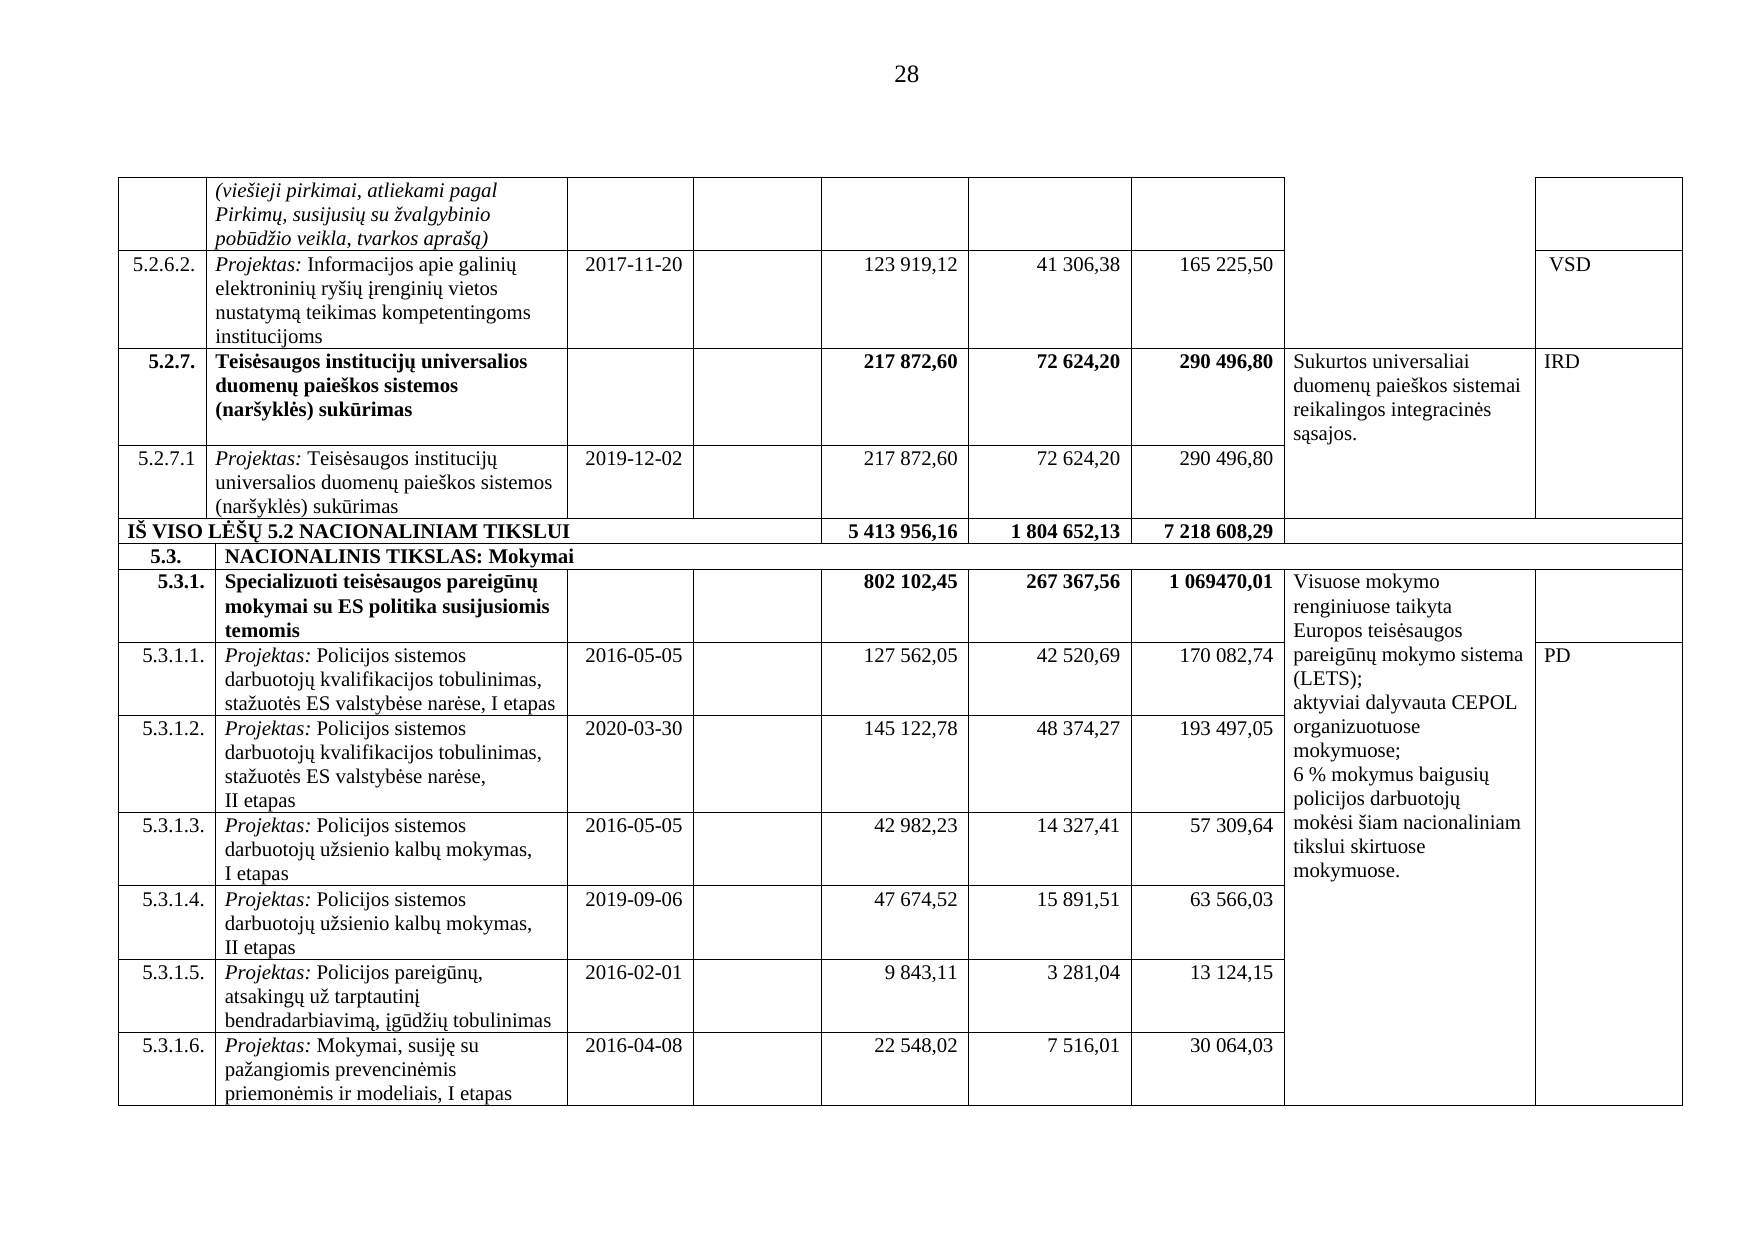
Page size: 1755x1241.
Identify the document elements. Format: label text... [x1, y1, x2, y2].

table_cell 2016-04-08 [568, 1033, 693, 1105]
table_cell [694, 643, 821, 715]
table_cell 123 919,12 [822, 251, 968, 348]
table_cell Visuose mokymo renginiuose taikyta Europos teisėsaugos pareigūnų mokymo sistema (LETS); aktyviai dalyvauta CEPOL organizuotuose mokymuose; 6 % mokymus baigusių policijos darbuotojų mokėsi šiam nacionaliniam tikslui skirtuose mokymuose. [1285, 570, 1535, 1105]
table_cell 290 496,80 [1132, 349, 1284, 445]
table_cell 5.3.1.1. [119, 643, 215, 715]
table_cell Sukurtos universaliai duomenų paieškos sistemai reikalingos integracinės sąsajos. [1285, 349, 1535, 445]
table_cell [568, 570, 693, 642]
table_cell [694, 349, 821, 445]
table_cell 5.3.1.2. [119, 716, 215, 812]
table_cell 2017-11-20 [568, 251, 693, 348]
table_cell 193 497,05 [1132, 716, 1284, 812]
table_cell 5 413 956,16 [822, 519, 968, 543]
table_cell NACIONALINIS TIKSLAS: Mokymai [216, 544, 1682, 568]
table_cell 170 082,74 [1132, 643, 1284, 715]
table_cell [969, 178, 1131, 250]
table_cell 165 225,50 [1132, 251, 1284, 348]
table_cell 217 872,60 [822, 446, 968, 518]
table_cell 5.2.7.1 [119, 446, 206, 518]
table_cell 5.2.6.2. [119, 251, 206, 348]
table_cell Projektas: Teisėsaugos institucijų universalios duomenų paieškos sistemos (naršyklės) sukūrimas [207, 446, 567, 518]
table_cell [694, 446, 821, 518]
table_cell [694, 178, 821, 250]
table_cell 802 102,45 [822, 570, 968, 642]
table_cell [694, 960, 821, 1032]
table_cell 2016-05-05 [568, 643, 693, 715]
table_cell IRD [1536, 349, 1682, 445]
table_cell Projektas: Policijos sistemos darbuotojų kvalifikacijos tobulinimas, stažuotės ES valstybėse narėse, II etapas [216, 716, 567, 812]
table_cell [694, 1033, 821, 1105]
table_cell 2019-12-02 [568, 446, 693, 518]
table_cell Projektas: Policijos sistemos darbuotojų kvalifikacijos tobulinimas, stažuotės ES valstybėse narėse, I etapas [216, 643, 567, 715]
table_cell 127 562,05 [822, 643, 968, 715]
table_cell 217 872,60 [822, 349, 968, 445]
table_cell 5.3.1.5. [119, 960, 215, 1032]
table_cell Projektas: Mokymai, susiję su pažangiomis prevencinėmis priemonėmis ir modeliais, I etapas [216, 1033, 567, 1105]
table_cell 5.3.1.3. [119, 813, 215, 885]
table_cell 7 218 608,29 [1132, 519, 1284, 543]
table_cell 2020-03-30 [568, 716, 693, 812]
table_cell [1536, 445, 1682, 518]
table_cell 63 566,03 [1132, 886, 1284, 959]
table_cell 48 374,27 [969, 716, 1131, 812]
table_cell [1536, 570, 1682, 642]
table_cell [694, 570, 821, 642]
table_cell 5.2.7. [119, 349, 206, 445]
table_cell 5.3.1. [119, 570, 215, 642]
table_cell [822, 178, 968, 250]
table_cell Projektas: Policijos pareigūnų, atsakingų už tarptautinį bendradarbiavimą, įgūdžių tobulinimas [216, 960, 567, 1032]
table_cell 15 891,51 [969, 886, 1131, 959]
table_cell [568, 178, 693, 250]
table_cell 7 516,01 [969, 1033, 1131, 1105]
table_cell [694, 716, 821, 812]
table_cell (viešieji pirkimai, atliekami pagal Pirkimų, susijusių su žvalgybinio pobūdžio veikla, tvarkos aprašą) [207, 178, 567, 250]
table_cell 5.3. [119, 544, 215, 568]
table_cell [119, 178, 206, 250]
table_cell 72 624,20 [969, 349, 1131, 445]
table_cell 13 124,15 [1132, 960, 1284, 1032]
table_cell [694, 813, 821, 885]
table_cell IŠ VISO LĖŠŲ 5.2 NACIONALINIAM TIKSLUI [119, 519, 821, 543]
table_cell Projektas: Informacijos apie galinių elektroninių ryšių įrenginių vietos nustatymą teikimas kompetentingoms institucijoms [207, 251, 567, 348]
table_cell 42 982,23 [822, 813, 968, 885]
table_cell Teisėsaugos institucijų universalios duomenų paieškos sistemos (naršyklės) sukūrimas [207, 349, 567, 445]
table_cell [1285, 445, 1535, 518]
table_cell Specializuoti teisėsaugos pareigūnų mokymai su ES politika susijusiomis temomis [216, 570, 567, 642]
table_cell 41 306,38 [969, 251, 1131, 348]
table_cell 267 367,56 [969, 570, 1131, 642]
table_cell 2016-05-05 [568, 813, 693, 885]
table_cell [1285, 250, 1535, 348]
table_cell 290 496,80 [1132, 446, 1284, 518]
table_cell Projektas: Policijos sistemos darbuotojų užsienio kalbų mokymas, I etapas [216, 813, 567, 885]
table_cell [1285, 519, 1682, 543]
table_cell VSD [1536, 251, 1682, 348]
table_cell Projektas: Policijos sistemos darbuotojų užsienio kalbų mokymas, II etapas [216, 886, 567, 959]
table_cell 2016-02-01 [568, 960, 693, 1032]
table_cell 57 309,64 [1132, 813, 1284, 885]
table_cell 1 069470,01 [1132, 570, 1284, 642]
table_cell 145 122,78 [822, 716, 968, 812]
table_cell [1132, 178, 1284, 250]
table_cell 47 674,52 [822, 886, 968, 959]
table_cell [1536, 178, 1682, 250]
table_cell [1285, 177, 1535, 250]
table_cell 1 804 652,13 [969, 519, 1131, 543]
table_cell 14 327,41 [969, 813, 1131, 885]
table_cell [694, 251, 821, 348]
table_cell [568, 349, 693, 445]
table_cell 2019-09-06 [568, 886, 693, 959]
table_cell 30 064,03 [1132, 1033, 1284, 1105]
table_cell 42 520,69 [969, 643, 1131, 715]
table_cell 5.3.1.6. [119, 1033, 215, 1105]
table_cell 5.3.1.4. [119, 886, 215, 959]
table_cell 22 548,02 [822, 1033, 968, 1105]
table_cell 9 843,11 [822, 960, 968, 1032]
table_cell PD [1536, 643, 1682, 1105]
table_cell [694, 886, 821, 959]
table_cell 3 281,04 [969, 960, 1131, 1032]
table_cell 72 624,20 [969, 446, 1131, 518]
